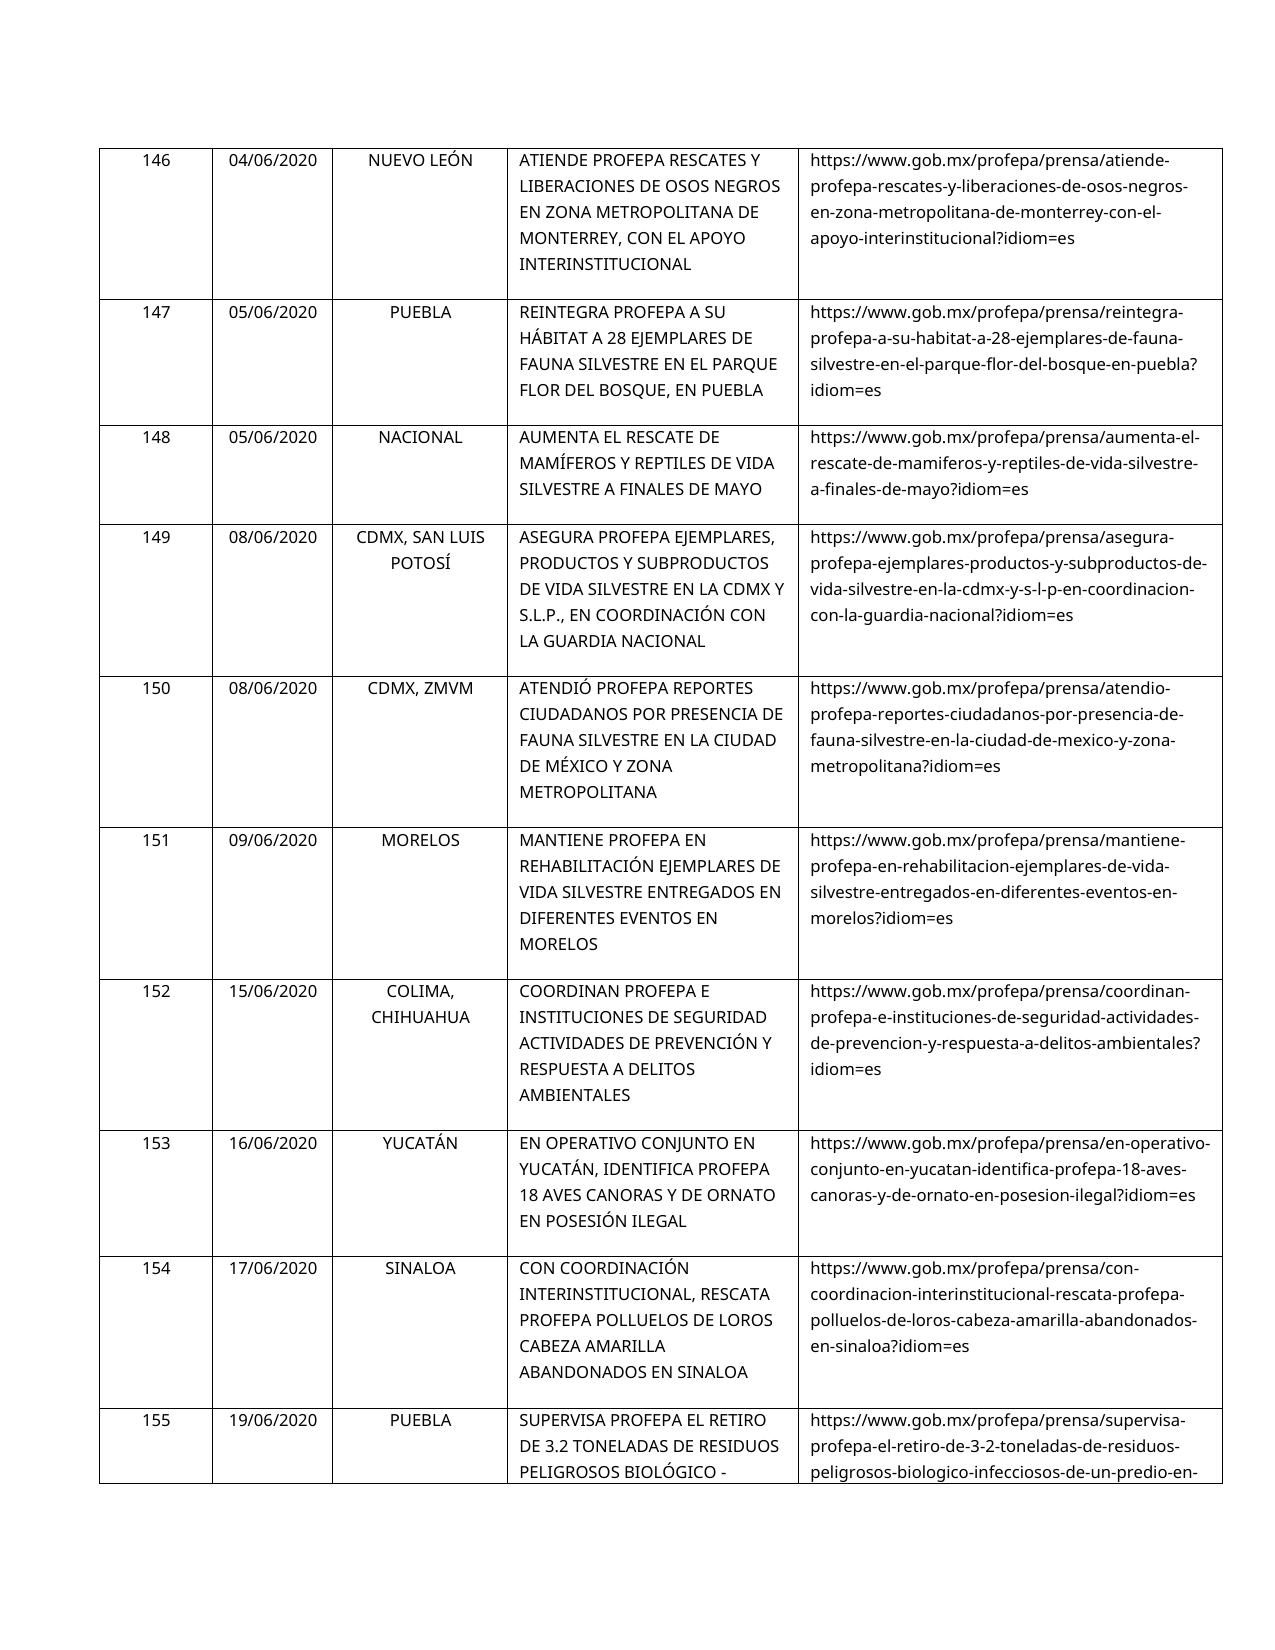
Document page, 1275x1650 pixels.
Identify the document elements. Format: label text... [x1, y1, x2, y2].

table_cell REINTEGRA PROFEPA A SU HÁBITAT A 28 EJEMPLARES DE FAUNA SILVESTRE EN EL PARQUE FLOR DEL BOSQUE, EN PUEBLA [508, 300, 798, 425]
table_cell MORELOS [333, 828, 507, 979]
table_cell NACIONAL [333, 426, 507, 524]
table_cell ATENDIÓ PROFEPA REPORTES CIUDADANOS POR PRESENCIA DE FAUNA SILVESTRE EN LA CIUDAD DE MÉXICO Y ZONA METROPOLITANA [508, 677, 798, 827]
table_cell 151 [100, 828, 212, 979]
table_cell https://www.gob.mx/profepa/prensa/atiende-profepa-rescates-y-liberaciones-de-osos-negros-en-zona-metropolitana-de-monterrey-con-el-apoyo-interinstitucional?idiom=es [799, 149, 1222, 299]
table_cell MANTIENE PROFEPA EN REHABILITACIÓN EJEMPLARES DE VIDA SILVESTRE ENTREGADOS EN DIFERENTES EVENTOS EN MORELOS [508, 828, 798, 979]
table_cell 17/06/2020 [213, 1257, 332, 1407]
table_cell SINALOA [333, 1257, 507, 1407]
table_cell 152 [100, 980, 212, 1130]
table_cell 04/06/2020 [213, 149, 332, 299]
table_cell 16/06/2020 [213, 1131, 332, 1256]
table_cell SUPERVISA PROFEPA EL RETIRO DE 3.2 TONELADAS DE RESIDUOS PELIGROSOS BIOLÓGICO [508, 1409, 798, 1483]
table_cell CDMX, SAN LUIS POTOSÍ [333, 525, 507, 676]
table_cell 19/06/2020 [213, 1409, 332, 1483]
table_cell PUEBLA [333, 1409, 507, 1483]
table_cell 15/06/2020 [213, 980, 332, 1130]
table_cell 149 [100, 525, 212, 676]
table_cell 155 [100, 1409, 212, 1483]
table_cell https://www.gob.mx/profepa/prensa/aumenta-el-rescate-de-mamiferos-y-reptiles-de-vida-silvestre-a-finales-de-mayo?idiom=es [799, 426, 1222, 524]
table_cell 150 [100, 677, 212, 827]
table_cell https://www.gob.mx/profepa/prensa/supervisa-profepa-el-retiro-de-3-2-toneladas-de-residuos-peligrosos-biologico-infecciosos-de-un-predio-en- [799, 1409, 1222, 1483]
table_cell https://www.gob.mx/profepa/prensa/atendio-profepa-reportes-ciudadanos-por-presencia-de-fauna-silvestre-en-la-ciudad-de-mexico-y-zona-metropolitana?idiom=es [799, 677, 1222, 827]
table_cell AUMENTA EL RESCATE DE MAMÍFEROS Y REPTILES DE VIDA SILVESTRE A FINALES DE MAYO [508, 426, 798, 524]
table_cell COLIMA, CHIHUAHUA [333, 980, 507, 1130]
table_cell https://www.gob.mx/profepa/prensa/coordinan-profepa-e-instituciones-de-seguridad-actividades-de-prevencion-y-respuesta-a-delitos-ambientales?idiom=es [799, 980, 1222, 1130]
table_cell PUEBLA [333, 300, 507, 425]
table_cell https://www.gob.mx/profepa/prensa/asegura-profepa-ejemplares-productos-y-subproductos-de-vida-silvestre-en-la-cdmx-y-s-l-p-en-coordinacion-con-la-guardia-nacional?idiom=es [799, 525, 1222, 676]
table_cell ATIENDE PROFEPA RESCATES Y LIBERACIONES DE OSOS NEGROS EN ZONA METROPOLITANA DE MONTERREY, CON EL APOYO INTERINSTITUCIONAL [508, 149, 798, 299]
table_cell COORDINAN PROFEPA E INSTITUCIONES DE SEGURIDAD ACTIVIDADES DE PREVENCIÓN Y RESPUESTA A DELITOS AMBIENTALES [508, 980, 798, 1130]
table_cell 08/06/2020 [213, 525, 332, 676]
table_cell 05/06/2020 [213, 300, 332, 425]
table_cell 147 [100, 300, 212, 425]
table_cell EN OPERATIVO CONJUNTO EN YUCATÁN, IDENTIFICA PROFEPA 18 AVES CANORAS Y DE ORNATO EN POSESIÓN ILEGAL [508, 1131, 798, 1256]
table_cell https://www.gob.mx/profepa/prensa/reintegra-profepa-a-su-habitat-a-28-ejemplares-de-fauna-silvestre-en-el-parque-flor-del-bosque-en-puebla?idiom=es [799, 300, 1222, 425]
table_cell 09/06/2020 [213, 828, 332, 979]
table_cell 153 [100, 1131, 212, 1256]
table_cell ASEGURA PROFEPA EJEMPLARES, PRODUCTOS Y SUBPRODUCTOS DE VIDA SILVESTRE EN LA CDMX Y S.L.P., EN COORDINACIÓN CON LA GUARDIA NACIONAL [508, 525, 798, 676]
table_cell https://www.gob.mx/profepa/prensa/mantiene-profepa-en-rehabilitacion-ejemplares-de-vida-silvestre-entregados-en-diferentes-eventos-en-morelos?idiom=es [799, 828, 1222, 979]
table_cell CDMX, ZMVM [333, 677, 507, 827]
table_cell 08/06/2020 [213, 677, 332, 827]
table_cell https://www.gob.mx/profepa/prensa/con-coordinacion-interinstitucional-rescata-profepa-polluelos-de-loros-cabeza-amarilla-abandonados-en-sinaloa?idiom=es [799, 1257, 1222, 1407]
table_cell CON COORDINACIÓN INTERINSTITUCIONAL, RESCATA PROFEPA POLLUELOS DE LOROS CABEZA AMARILLA ABANDONADOS EN SINALOA [508, 1257, 798, 1407]
table_cell 148 [100, 426, 212, 524]
table_cell NUEVO LEÓN [333, 149, 507, 299]
table_cell 146 [100, 149, 212, 299]
table_cell 05/06/2020 [213, 426, 332, 524]
table_cell YUCATÁN [333, 1131, 507, 1256]
table_cell https://www.gob.mx/profepa/prensa/en-operativo-conjunto-en-yucatan-identifica-profepa-18-aves-canoras-y-de-ornato-en-posesion-ilegal?idiom=es [799, 1131, 1222, 1256]
table_cell 154 [100, 1257, 212, 1407]
